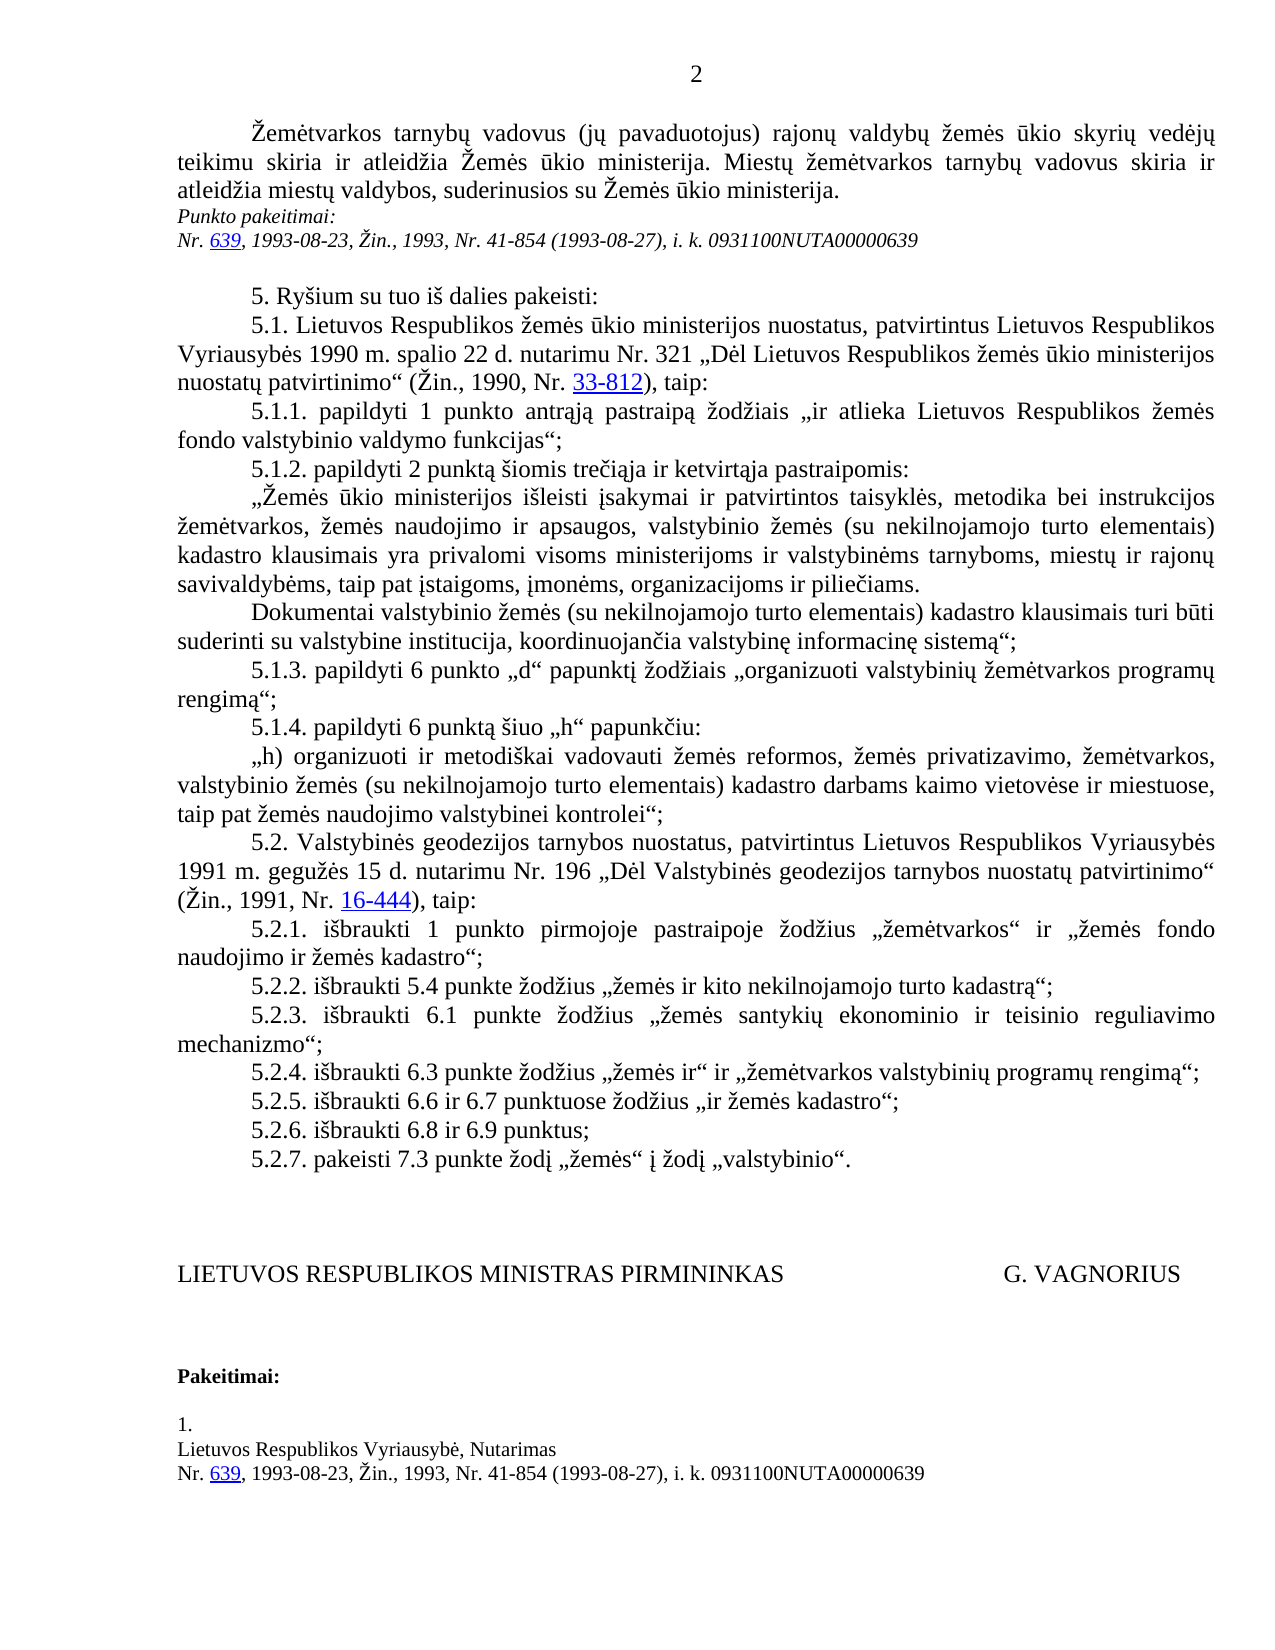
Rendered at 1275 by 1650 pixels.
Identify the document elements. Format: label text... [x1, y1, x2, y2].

text 5.2.2. išbraukti 5.4 punkte žodžius „žemės ir kito nekilnojamojo turto kadastrą“; [177, 971, 1216, 1000]
text „Žemės ūkio ministerijos išleisti įsakymai ir patvirtintos taisyklės, metodika bei instrukcijos žemėtvarkos, žemės naudojimo ir apsaugos, valstybinio žemės (su nekilnojamojo turto elementais) kadastro klausimais yra privalomi visoms ministerijoms ir valstybinėms tarnyboms, miestų ir rajonų savivaldybėms, taip pat įstaigoms, įmonėms, organizacijoms ir piliečiams. [177, 482, 1216, 597]
text 5.2. Valstybinės geodezijos tarnybos nuostatus, patvirtintus Lietuvos Respublikos Vyriausybės 1991 m. gegužės 15 d. nutarimu Nr. 196 „Dėl Valstybinės geodezijos tarnybos nuostatų patvirtinimo“ (Žin., 1991, Nr. 16-444), taip: [177, 827, 1216, 914]
text 5.2.5. išbraukti 6.6 ir 6.7 punktuose žodžius „ir žemės kadastro“; [177, 1086, 1216, 1115]
text 5.1.3. papildyti 6 punkto „d“ papunktį žodžiais „organizuoti valstybinių žemėtvarkos programų rengimą“; [177, 655, 1216, 712]
text 5.2.4. išbraukti 6.3 punkte žodžius „žemės ir“ ir „žemėtvarkos valstybinių programų rengimą“; [177, 1057, 1216, 1086]
text 5.2.1. išbraukti 1 punkto pirmojoje pastraipoje žodžius „žemėtvarkos“ ir „žemės fondo naudojimo ir žemės kadastro“; [177, 914, 1216, 971]
text Žemėtvarkos tarnybų vadovus (jų pavaduotojus) rajonų valdybų žemės ūkio skyrių vedėjų teikimu skiria ir atleidžia Žemės ūkio ministerija. Miestų žemėtvarkos tarnybų vadovus skiria ir atleidžia miestų valdybos, suderinusios su Žemės ūkio ministerija. [177, 118, 1216, 204]
text Lietuvos Respublikos Vyriausybė, Nutarimas [177, 1436, 1216, 1461]
text 5.2.6. išbraukti 6.8 ir 6.9 punktus; [177, 1115, 1216, 1144]
text Nr. 639, 1993-08-23, Žin., 1993, Nr. 41-854 (1993-08-27), i. k. 0931100NUTA00000639 [177, 228, 1216, 252]
text 5.2.3. išbraukti 6.1 punkte žodžius „žemės santykių ekonominio ir teisinio reguliavimo mechanizmo“; [177, 1000, 1216, 1057]
text Nr. 639, 1993-08-23, Žin., 1993, Nr. 41-854 (1993-08-27), i. k. 0931100NUTA00000639 [177, 1461, 1216, 1484]
text Dokumentai valstybinio žemės (su nekilnojamojo turto elementais) kadastro klausimais turi būti suderinti su valstybine institucija, koordinuojančia valstybinę informacinę sistemą“; [177, 597, 1216, 655]
text LIETUVOS RESPUBLIKOS MINISTRAS PIRMININKAS G. VAGNORIUS [177, 1259, 1216, 1287]
text 5.1.1. papildyti 1 punkto antrąją pastraipą žodžiais „ir atlieka Lietuvos Respublikos žemės fondo valstybinio valdymo funkcijas“; [177, 396, 1216, 454]
text Punkto pakeitimai: [177, 204, 1216, 228]
text 5.1. Lietuvos Respublikos žemės ūkio ministerijos nuostatus, patvirtintus Lietuvos Respublikos Vyriausybės 1990 m. spalio 22 d. nutarimu Nr. 321 „Dėl Lietuvos Respublikos žemės ūkio ministerijos nuostatų patvirtinimo“ (Žin., 1990, Nr. 33-812), taip: [177, 310, 1216, 396]
text 1. [177, 1412, 1216, 1436]
text Pakeitimai: [177, 1364, 1216, 1388]
text 5.1.2. papildyti 2 punktą šiomis trečiąja ir ketvirtąja pastraipomis: [177, 454, 1216, 482]
text „h) organizuoti ir metodiškai vadovauti žemės reformos, žemės privatizavimo, žemėtvarkos, valstybinio žemės (su nekilnojamojo turto elementais) kadastro darbams kaimo vietovėse ir miestuose, taip pat žemės naudojimo valstybinei kontrolei“; [177, 741, 1216, 827]
text 5.2.7. pakeisti 7.3 punkte žodį „žemės“ į žodį „valstybinio“. [177, 1144, 1216, 1172]
text 5. Ryšium su tuo iš dalies pakeisti: [177, 281, 1216, 310]
text 5.1.4. papildyti 6 punktą šiuo „h“ papunkčiu: [177, 712, 1216, 741]
